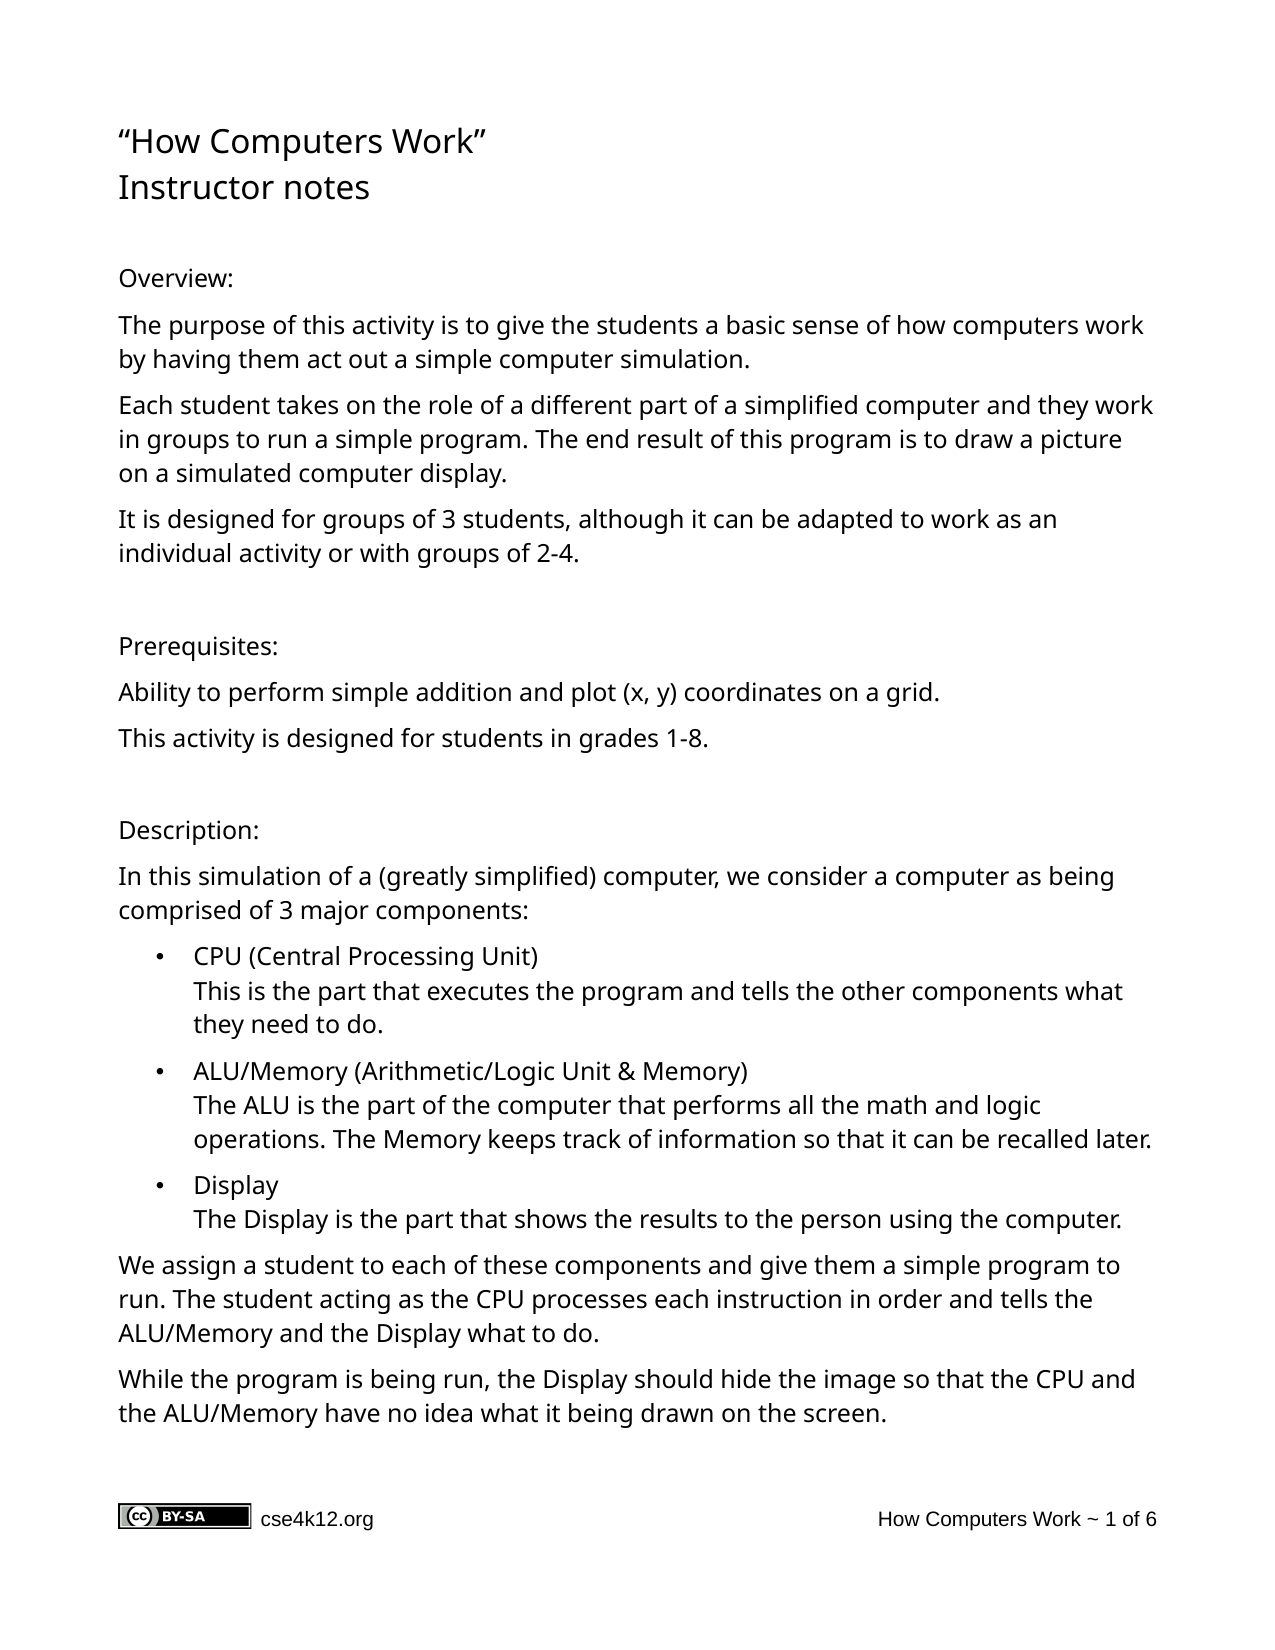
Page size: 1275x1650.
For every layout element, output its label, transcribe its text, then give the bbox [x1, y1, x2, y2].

text We assign a student to each of these components and give them a simple program to run. The student acting as the CPU processes each instruction in order and tells the ALU/Memory and the Display what to do. [118, 1248, 1157, 1350]
text Description: [118, 813, 1157, 847]
text Overview: [118, 261, 1157, 295]
text Each student takes on the role of a different part of a simplified computer and they work in groups to run a simple program. The end result of this program is to draw a picture on a simulated computer display. [118, 387, 1157, 490]
text This activity is designed for students in grades 1-8. [118, 720, 1157, 754]
text Prerequisites: [118, 628, 1157, 662]
list Display The Display is the part that shows the results to the person using the computer. [156, 1168, 1157, 1236]
text While the program is being run, the Display should hide the image so that the CPU and the ALU/Memory have no idea what it being drawn on the screen. [118, 1362, 1157, 1430]
text The purpose of this activity is to give the students a basic sense of how computers work by having them act out a simple computer simulation. [118, 307, 1157, 375]
text “How Computers Work” [118, 118, 1157, 163]
text In this simulation of a (greatly simplified) computer, we consider a computer as being comprised of 3 major components: [118, 859, 1157, 927]
list CPU (Central Processing Unit) This is the part that executes the program and tells the other components what they need to do. [156, 939, 1157, 1041]
text Ability to perform simple addition and plot (x, y) coordinates on a grid. [118, 674, 1157, 708]
text Instructor notes [118, 163, 1157, 209]
picture [118, 1503, 252, 1529]
list ALU/Memory (Arithmetic/Logic Unit & Memory) The ALU is the part of the computer that performs all the math and logic operations. The Memory keeps track of information so that it can be recalled later. [156, 1053, 1157, 1156]
text It is designed for groups of 3 students, although it can be adapted to work as an individual activity or with groups of 2-4. [118, 502, 1157, 570]
